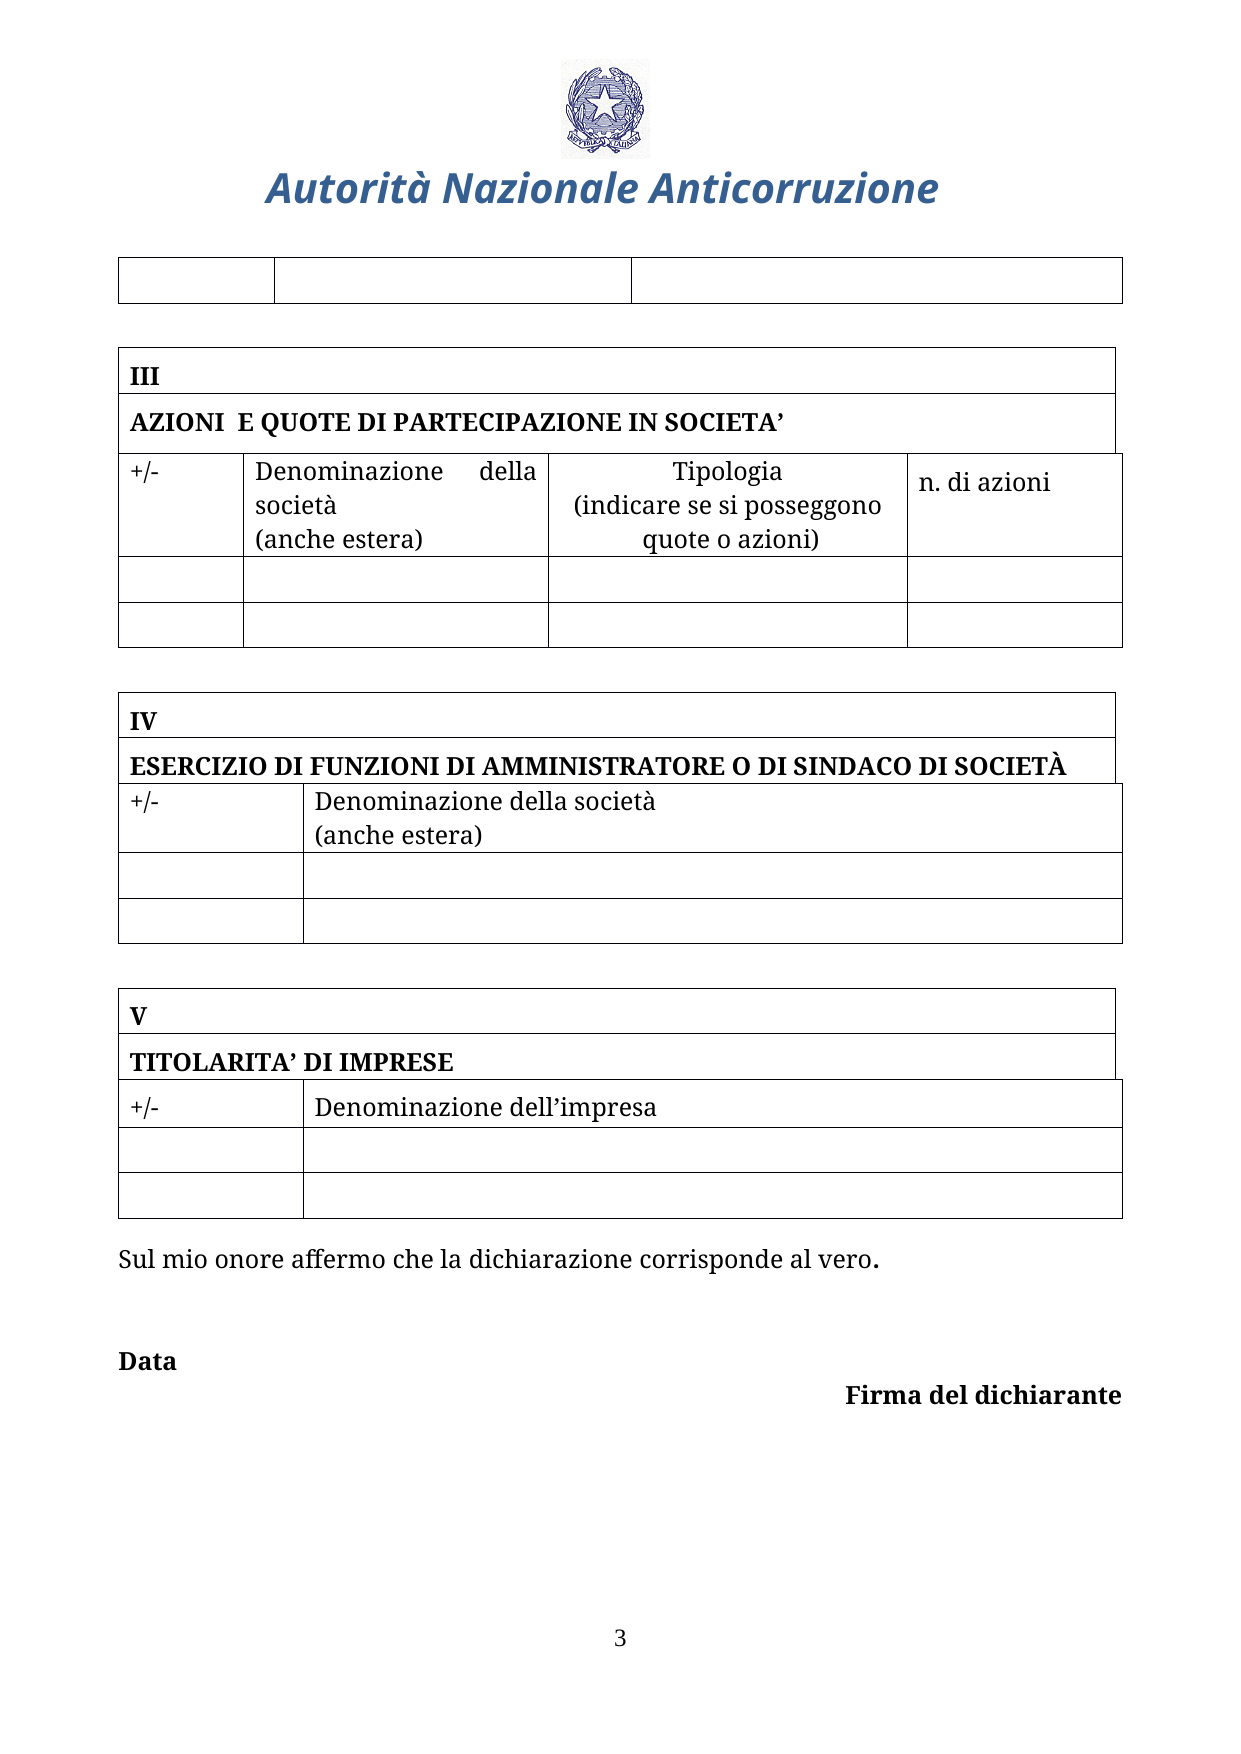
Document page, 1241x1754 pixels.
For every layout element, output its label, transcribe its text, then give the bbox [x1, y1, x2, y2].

table_cell ESERCIZIO DI FUNZIONI DI AMMINISTRATORE O DI SINDACO DI SOCIETÀ [119, 738, 1115, 783]
table_cell [119, 899, 303, 943]
table_cell +/- [119, 784, 303, 852]
table_header [1116, 692, 1122, 737]
table_cell +/- [119, 454, 243, 556]
table_cell +/- [119, 1080, 303, 1127]
table_cell [1116, 737, 1122, 783]
text Sul mio onore affermo che la dichiarazione corrisponde al vero. [118, 1241, 1122, 1276]
table_header V [119, 989, 1115, 1033]
table_cell [119, 603, 243, 647]
table_cell TITOLARITA’ DI IMPRESE [119, 1034, 1115, 1079]
table_cell Denominazione della società (anche estera) [304, 784, 1122, 852]
table_header III [119, 348, 1115, 393]
table_header [1116, 347, 1122, 393]
table_cell [244, 603, 548, 647]
table_cell [1116, 1033, 1122, 1079]
table_cell [119, 557, 243, 602]
table_cell [304, 853, 1122, 897]
table_cell [304, 1128, 1122, 1172]
table_cell [119, 1128, 303, 1172]
table_cell [119, 853, 303, 897]
table_cell [1116, 393, 1122, 453]
picture [561, 59, 650, 159]
text Firma del dichiarante [118, 1378, 1122, 1412]
table_cell [908, 603, 1122, 647]
table_header [1116, 988, 1122, 1033]
table_cell [275, 258, 631, 303]
table_cell [549, 557, 907, 602]
table_cell [908, 557, 1122, 602]
table_cell n. di azioni [908, 454, 1122, 556]
table_cell [304, 899, 1122, 943]
table_cell [244, 557, 548, 602]
table_header IV [119, 693, 1115, 737]
table_cell [549, 603, 907, 647]
table_cell [304, 1173, 1122, 1218]
table_cell Denominazione dell’impresa [304, 1080, 1122, 1127]
table_cell [119, 258, 274, 303]
table_cell AZIONI E QUOTE DI PARTECIPAZIONE IN SOCIETA’ [119, 394, 1115, 453]
table_cell [119, 1173, 303, 1218]
text Data [118, 1344, 1122, 1378]
table_cell [632, 258, 1122, 303]
table_cell Tipologia (indicare se si posseggono quote o azioni) [549, 454, 907, 556]
table_cell Denominazione della società (anche estera) [244, 454, 548, 556]
